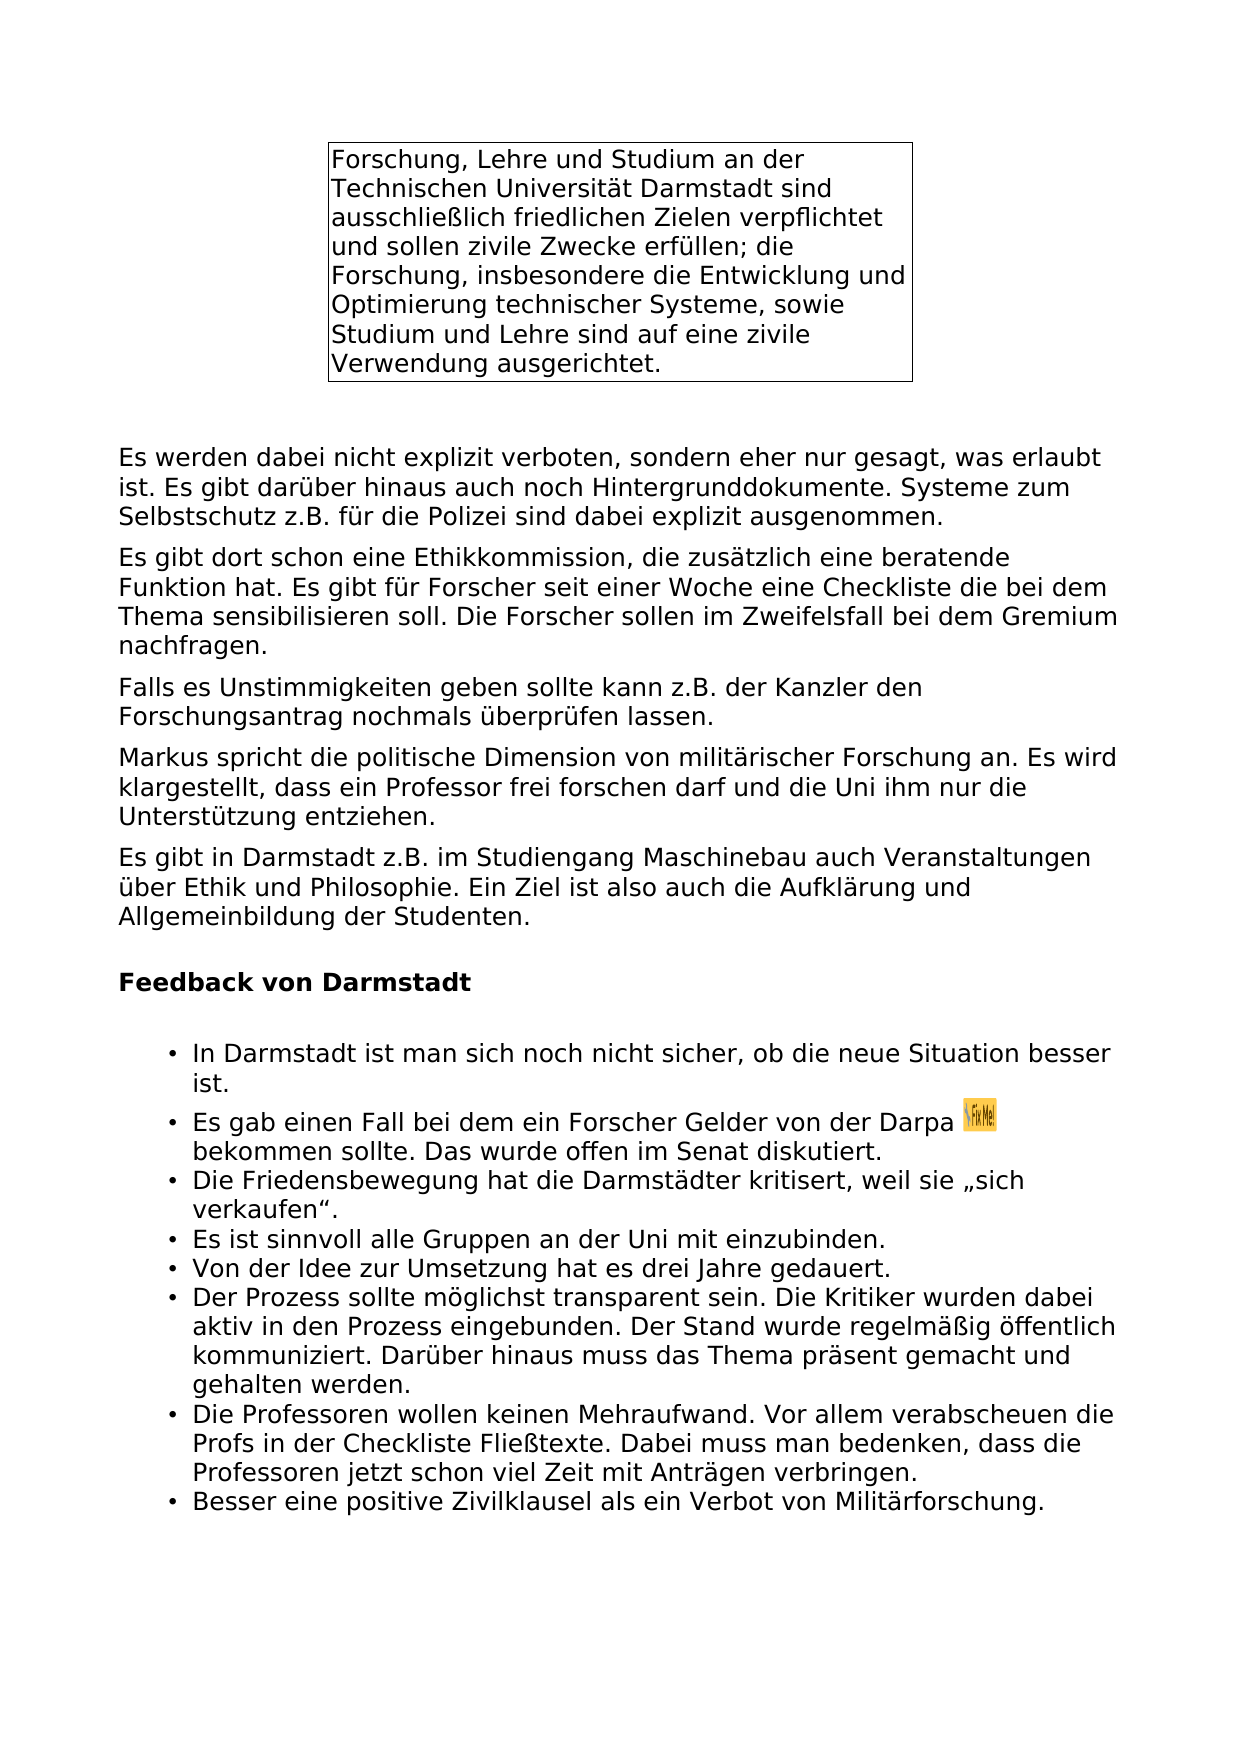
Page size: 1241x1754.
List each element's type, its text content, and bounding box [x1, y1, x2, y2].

subtitle Feedback von Darmstadt [118, 968, 1122, 998]
list Der Prozess sollte möglichst transparent sein. Die Kritiker wurden dabei aktiv in den Prozess eingebunden. Der Stand wurde regelmäßig öffentlich kommuniziert. Darüber hinaus muss das Thema präsent gemacht und gehalten werden. [177, 1283, 1122, 1400]
list Besser eine positive Zivilklausel als ein Verbot von Militärforschung. [177, 1487, 1122, 1517]
text Es gibt dort schon eine Ethikkommission, die zusätzlich eine beratende Funktion hat. Es gibt für Forscher seit einer Woche eine Checkliste die bei dem Thema sensibilisieren soll. Die Forscher sollen im Zweifelsfall bei dem Gremium nachfragen. [118, 543, 1122, 660]
text Markus spricht die politische Dimension von militärischer Forschung an. Es wird klargestellt, dass ein Professor frei forschen darf und die Uni ihm nur die Unterstützung entziehen. [118, 743, 1122, 831]
list In Darmstadt ist man sich noch nicht sicher, ob die neue Situation besser ist. [177, 1040, 1122, 1098]
list Es gab einen Fall bei dem ein Forscher Gelder von der Darpa bekommen sollte. Das wurde offen im Senat diskutiert. [177, 1098, 1122, 1167]
text Falls es Unstimmigkeiten geben sollte kann z.B. der Kanzler den Forschungsantrag nochmals überprüfen lassen. [118, 673, 1122, 731]
table_header Forschung, Lehre und Studium an der Technischen Universität Darmstadt sind ausschließlich friedlichen Zielen verpflichtet und sollen zivile Zwecke erfüllen; die Forschung, insbesondere die Entwicklung und Optimierung technischer Systeme, sowie Studium und Lehre sind auf eine zivile Verwendung ausgerichtet. [329, 143, 912, 381]
list Von der Idee zur Umsetzung hat es drei Jahre gedauert. [177, 1254, 1122, 1283]
list Die Professoren wollen keinen Mehraufwand. Vor allem verabscheuen die Profs in der Checkliste Fließtexte. Dabei muss man bedenken, dass die Professoren jetzt schon viel Zeit mit Anträgen verbringen. [177, 1400, 1122, 1487]
text Es werden dabei nicht explizit verboten, sondern eher nur gesagt, was erlaubt ist. Es gibt darüber hinaus auch noch Hintergrunddokumente. Systeme zum Selbstschutz z.B. für die Polizei sind dabei explizit ausgenommen. [118, 443, 1122, 531]
list Die Friedensbewegung hat die Darmstädter kritisert, weil sie „sich verkaufen“. [177, 1167, 1122, 1225]
text Es gibt in Darmstadt z.B. im Studiengang Maschinebau auch Veranstaltungen über Ethik und Philosophie. Ein Ziel ist also auch die Aufklärung und Allgemeinbildung der Studenten. [118, 843, 1122, 931]
list Es ist sinnvoll alle Gruppen an der Uni mit einzubinden. [177, 1225, 1122, 1254]
